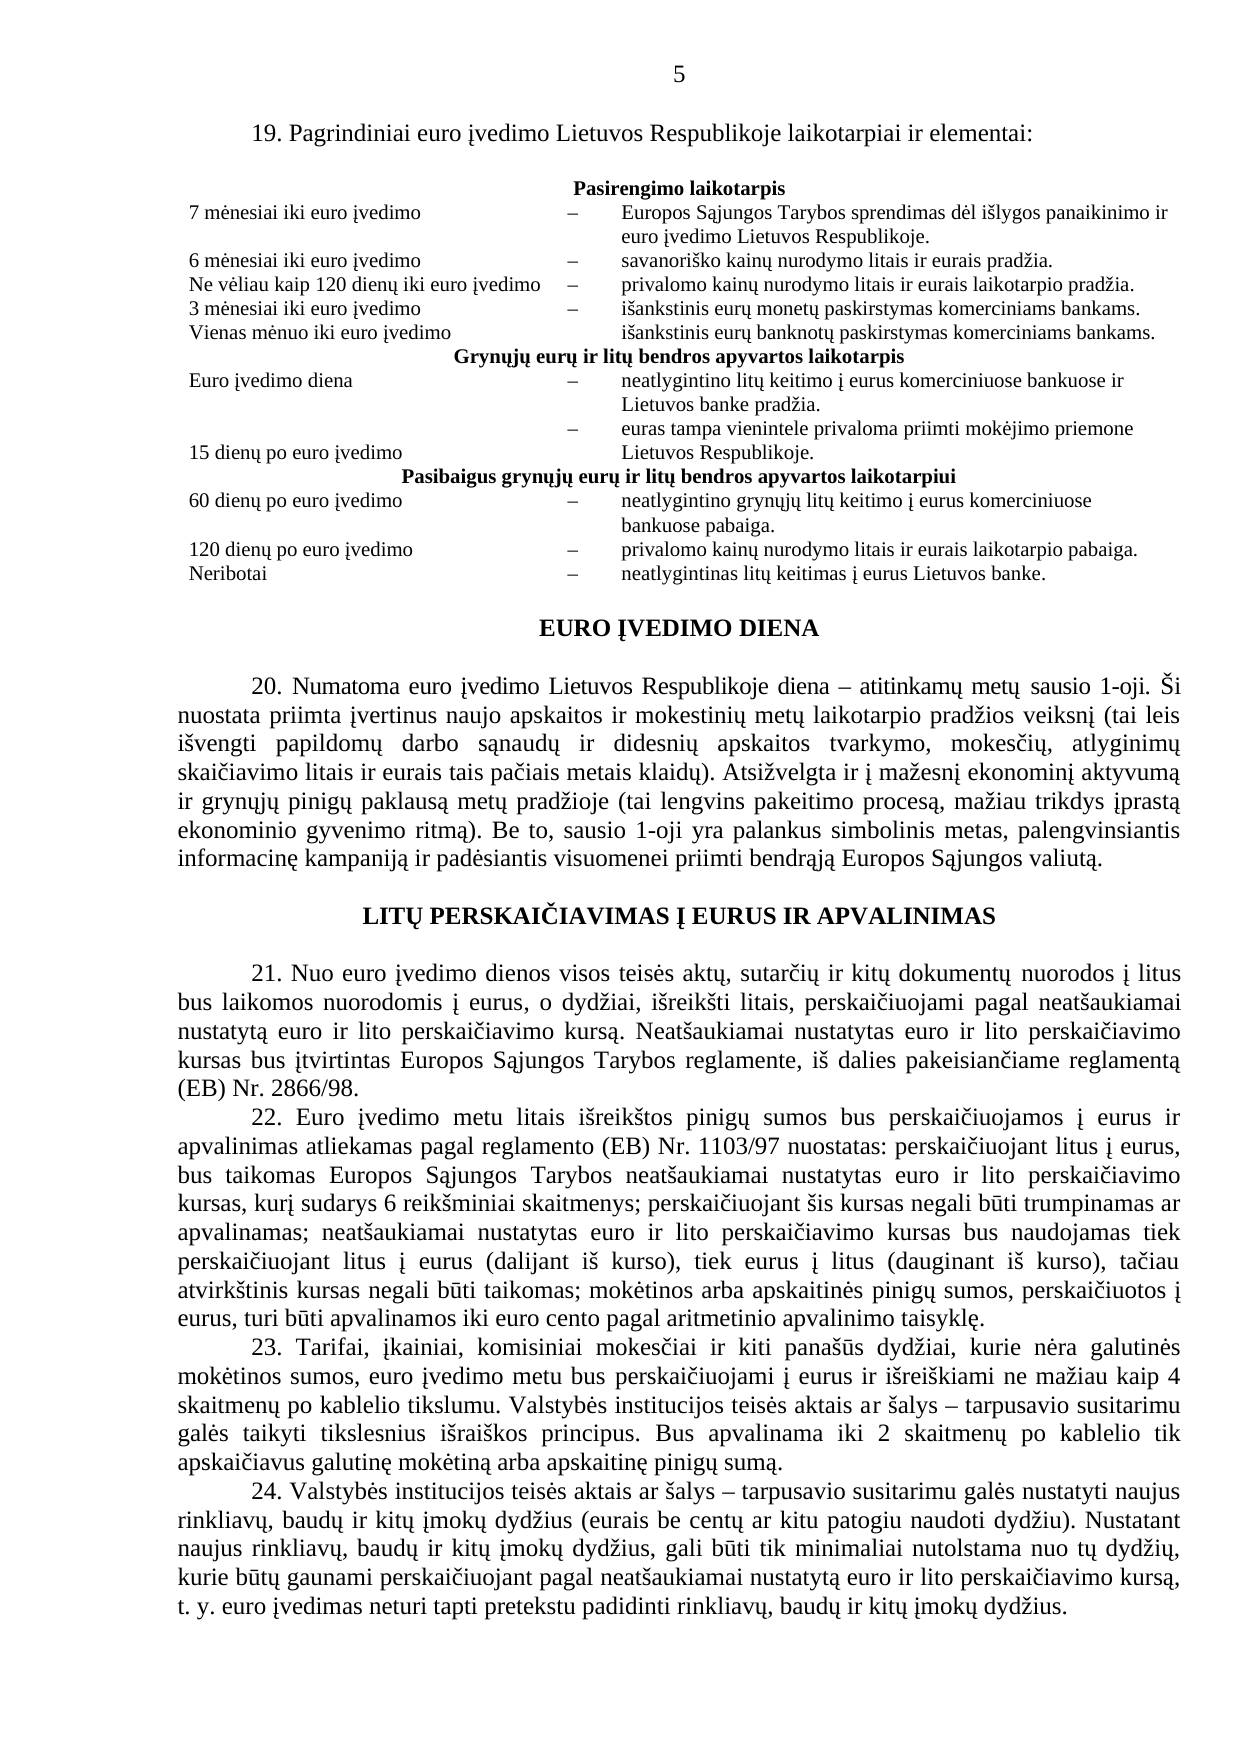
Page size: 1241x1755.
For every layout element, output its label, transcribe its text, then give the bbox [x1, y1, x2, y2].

table_cell 120 dienų po euro įvedimo [177, 537, 557, 561]
text 22. Euro įvedimo metu litais išreikštos pinigų sumos bus perskaičiuojamos į eurus ir apvalinimas atliekamas pagal reglamento (EB) Nr. 1103/97 nuostatas: perskaičiuojant litus į eurus, bus taikomas Europos Sąjungos Tarybos neatšaukiamai nustatytas euro ir lito perskaičiavimo kursas, kurį sudarys 6 reikšminiai skaitmenys; perskaičiuojant šis kursas negali būti trumpinamas ar apvalinamas; neatšaukiamai nustatytas euro ir lito perskaičiavimo kursas bus naudojamas tiek perskaičiuojant litus į eurus (dalijant iš kurso), tiek eurus į litus (dauginant iš kurso), tačiau atvirkštinis kursas negali būti taikomas; mokėtinos arba apskaitinės pinigų sumos, perskaičiuotos į eurus, turi būti apvalinamos iki euro cento pagal aritmetinio apvalinimo taisyklę. [177, 1102, 1181, 1332]
table_cell privalomo kainų nurodymo litais ir eurais laikotarpio pradžia. [610, 272, 1181, 296]
table_cell 7 mėnesiai iki euro įvedimo [177, 200, 557, 248]
table_cell – [557, 561, 610, 585]
table_cell [557, 320, 610, 344]
table_cell 6 mėnesiai iki euro įvedimo [177, 248, 557, 272]
table_cell išankstinis eurų monetų paskirstymas komerciniams bankams. [610, 296, 1181, 320]
table_cell – [557, 296, 610, 320]
table_cell neatlygintino grynųjų litų keitimo į eurus komerciniuose bankuose pabaiga. [610, 489, 1181, 537]
table_cell – [557, 368, 610, 416]
text 23. Tarifai, įkainiai, komisiniai mokesčiai ir kiti panašūs dydžiai, kurie nėra galutinės mokėtinos sumos, euro įvedimo metu bus perskaičiuojami į eurus ir išreiškiami ne mažiau kaip 4 skaitmenų po kablelio tikslumu. Valstybės institucijos teisės aktais ar šalys – tarpusavio susitarimu galės taikyti tikslesnius išraiškos principus. Bus apvalinama iki 2 skaitmenų po kablelio tik apskaičiavus galutinę mokėtiną arba apskaitinę pinigų sumą. [177, 1332, 1181, 1476]
table_cell Europos Sąjungos Tarybos sprendimas dėl išlygos panaikinimo ir euro įvedimo Lietuvos Respublikoje. [610, 200, 1181, 248]
table_cell – [557, 248, 610, 272]
table_cell neatlygintino litų keitimo į eurus komerciniuose bankuose ir Lietuvos banke pradžia. [610, 368, 1181, 416]
table_cell savanoriško kainų nurodymo litais ir eurais pradžia. [610, 248, 1181, 272]
text 20. Numatoma euro įvedimo Lietuvos Respublikoje diena – atitinkamų metų sausio 1-oji. Ši nuostata priimta įvertinus naujo apskaitos ir mokestinių metų laikotarpio pradžios veiksnį (tai leis išvengti papildomų darbo sąnaudų ir didesnių apskaitos tvarkymo, mokesčių, atlyginimų skaičiavimo litais ir eurais tais pačiais metais klaidų). Atsižvelgta ir į mažesnį ekonominį aktyvumą ir grynųjų pinigų paklausą metų pradžioje (tai lengvins pakeitimo procesą, mažiau trikdys įprastą ekonominio gyvenimo ritmą). Be to, sausio 1-oji yra palankus simbolinis metas, palengvinsiantis informacinę kampaniją ir padėsiantis visuomenei priimti bendrąją Europos Sąjungos valiutą. [177, 671, 1181, 872]
text Euro įvedimo diena [177, 613, 1181, 642]
text 24. Valstybės institucijos teisės aktais ar šalys – tarpusavio susitarimu galės nustatyti naujus rinkliavų, baudų ir kitų įmokų dydžius (eurais be centų ar kitu patogiu naudoti dydžiu). Nustatant naujus rinkliavų, baudų ir kitų įmokų dydžius, gali būti tik minimaliai nutolstama nuo tų dydžių, kurie būtų gaunami perskaičiuojant pagal neatšaukiamai nustatytą euro ir lito perskaičiavimo kursą, t. y. euro įvedimas neturi tapti pretekstu padidinti rinkliavų, baudų ir kitų įmokų dydžius. [177, 1476, 1181, 1620]
table_cell Euro įvedimo diena [177, 368, 557, 416]
text 21. Nuo euro įvedimo dienos visos teisės aktų, sutarčių ir kitų dokumentų nuorodos į litus bus laikomos nuorodomis į eurus, o dydžiai, išreikšti litais, perskaičiuojami pagal neatšaukiamai nustatytą euro ir lito perskaičiavimo kursą. Neatšaukiamai nustatytas euro ir lito perskaičiavimo kursas bus įtvirtintas Europos Sąjungos Tarybos reglamente, iš dalies pakeisiančiame reglamentą (EB) Nr. 2866/98. [177, 958, 1181, 1102]
table_cell neatlygintinas litų keitimas į eurus Lietuvos banke. [610, 561, 1181, 585]
text Litų perskaičiavimas į eurus ir apvalinimas [177, 901, 1181, 930]
table_cell – [557, 200, 610, 248]
table_cell Neribotai [177, 561, 557, 585]
table_cell 3 mėnesiai iki euro įvedimo [177, 296, 557, 320]
table_cell Pasibaigus grynųjų eurų ir litų bendros apyvartos laikotarpiui [177, 464, 1181, 488]
table_cell – [557, 416, 610, 464]
text 19. Pagrindiniai euro įvedimo Lietuvos Respublikoje laikotarpiai ir elementai: [177, 118, 1181, 147]
table_cell 15 dienų po euro įvedimo [177, 416, 557, 464]
table_cell privalomo kainų nurodymo litais ir eurais laikotarpio pabaiga. [610, 537, 1181, 561]
table_cell – [557, 272, 610, 296]
table_cell Ne vėliau kaip 120 dienų iki euro įvedimo [177, 272, 557, 296]
table_cell – [557, 537, 610, 561]
table_header Pasirengimo laikotarpis [177, 176, 1181, 200]
table_cell 60 dienų po euro įvedimo [177, 489, 557, 537]
table_cell Grynųjų eurų ir litų bendros apyvartos laikotarpis [177, 344, 1181, 368]
table_cell euras tampa vienintele privaloma priimti mokėjimo priemone Lietuvos Respublikoje. [610, 416, 1181, 464]
table_cell – [557, 489, 610, 537]
table_cell išankstinis eurų banknotų paskirstymas komerciniams bankams. [610, 320, 1181, 344]
table_cell Vienas mėnuo iki euro įvedimo [177, 320, 557, 344]
